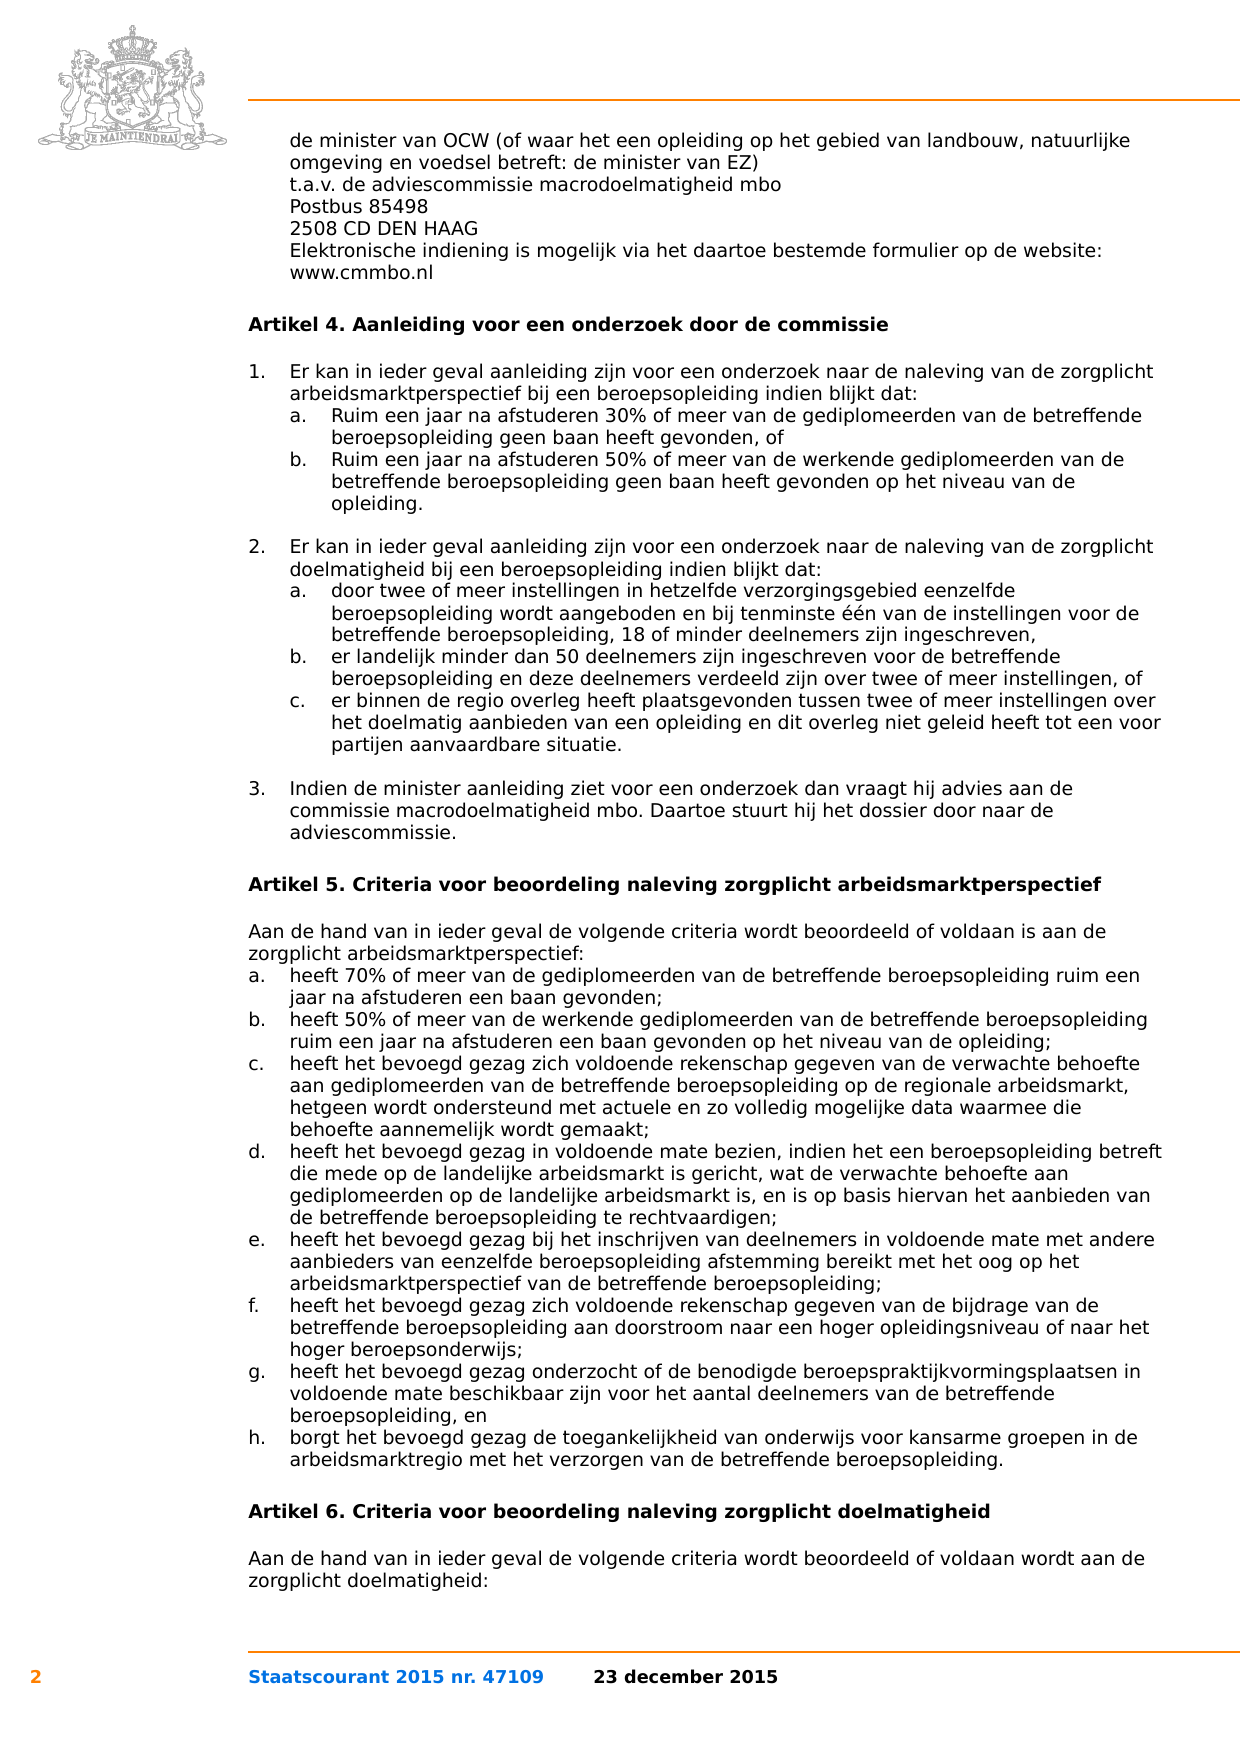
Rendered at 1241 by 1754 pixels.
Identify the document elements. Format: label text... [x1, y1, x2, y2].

text a. Ruim een jaar na afstuderen 30% of meer van de gediplomeerden van de betreffende beroepsopleiding geen baan heeft gevonden, of [289, 405, 1163, 449]
text d. heeft het bevoegd gezag in voldoende mate bezien, indien het een beroepsopleiding betreft die mede op de landelijke arbeidsmarkt is gericht, wat de verwachte behoefte aan gediplomeerden op de landelijke arbeidsmarkt is, en is op basis hiervan het aanbieden van de betreffende beroepsopleiding te rechtvaardigen; [248, 1141, 1163, 1229]
text c. er binnen de regio overleg heeft plaatsgevonden tussen twee of meer instellingen over het doelmatig aanbieden van een opleiding en dit overleg niet geleid heeft tot een voor partijen aanvaardbare situatie. [289, 690, 1163, 756]
text t.a.v. de adviescommissie macrodoelmatigheid mbo [289, 174, 1163, 196]
text f. heeft het bevoegd gezag zich voldoende rekenschap gegeven van de bijdrage van de betreffende beroepsopleiding aan doorstroom naar een hoger opleidingsniveau of naar het hoger beroepsonderwijs; [248, 1295, 1163, 1361]
text b. er landelijk minder dan 50 deelnemers zijn ingeschreven voor de betreffende beroepsopleiding en deze deelnemers verdeeld zijn over twee of meer instellingen, of [289, 646, 1163, 690]
text 2. Er kan in ieder geval aanleiding zijn voor een onderzoek naar de naleving van de zorgplicht doelmatigheid bij een beroepsopleiding indien blijkt dat: [248, 536, 1163, 580]
text 1. Er kan in ieder geval aanleiding zijn voor een onderzoek naar de naleving van de zorgplicht arbeidsmarktperspectief bij een beroepsopleiding indien blijkt dat: [248, 361, 1163, 405]
text b. heeft 50% of meer van de werkende gediplomeerden van de betreffende beroepsopleiding ruim een jaar na afstuderen een baan gevonden op het niveau van de opleiding; [248, 1009, 1163, 1053]
text Aan de hand van in ieder geval de volgende criteria wordt beoordeeld of voldaan is aan de zorgplicht arbeidsmarktperspectief: [248, 921, 1163, 965]
text g. heeft het bevoegd gezag onderzocht of de benodigde beroepspraktijkvormingsplaatsen in voldoende mate beschikbaar zijn voor het aantal deelnemers van de betreffende beroepsopleiding, en [248, 1361, 1163, 1427]
text www.cmmbo.nl [289, 262, 1163, 284]
text a. heeft 70% of meer van de gediplomeerden van de betreffende beroepsopleiding ruim een jaar na afstuderen een baan gevonden; [248, 965, 1163, 1009]
text h. borgt het bevoegd gezag de toegankelijkheid van onderwijs voor kansarme groepen in de arbeidsmarktregio met het verzorgen van de betreffende beroepsopleiding. [248, 1427, 1163, 1471]
text Aan de hand van in ieder geval de volgende criteria wordt beoordeeld of voldaan wordt aan de zorgplicht doelmatigheid: [248, 1547, 1163, 1591]
text b. Ruim een jaar na afstuderen 50% of meer van de werkende gediplomeerden van de betreffende beroepsopleiding geen baan heeft gevonden op het niveau van de opleiding. [289, 449, 1163, 514]
text 2508 CD DEN HAAG [289, 218, 1163, 240]
subtitle Artikel 5. Criteria voor beoordeling naleving zorgplicht arbeidsmarktperspectief [248, 874, 1163, 896]
text c. heeft het bevoegd gezag zich voldoende rekenschap gegeven van de verwachte behoefte aan gediplomeerden van de betreffende beroepsopleiding op de regionale arbeidsmarkt, hetgeen wordt ondersteund met actuele en zo volledig mogelijke data waarmee die behoefte aannemelijk wordt gemaakt; [248, 1053, 1163, 1141]
text e. heeft het bevoegd gezag bij het inschrijven van deelnemers in voldoende mate met andere aanbieders van eenzelfde beroepsopleiding afstemming bereikt met het oog op het arbeidsmarktperspectief van de betreffende beroepsopleiding; [248, 1229, 1163, 1295]
text 3. Indien de minister aanleiding ziet voor een onderzoek dan vraagt hij advies aan de commissie macrodoelmatigheid mbo. Daartoe stuurt hij het dossier door naar de adviescommissie. [248, 778, 1163, 844]
subtitle Artikel 6. Criteria voor beoordeling naleving zorgplicht doelmatigheid [248, 1501, 1163, 1522]
subtitle Artikel 4. Aanleiding voor een onderzoek door de commissie [248, 314, 1163, 336]
text Elektronische indiening is mogelijk via het daartoe bestemde formulier op de website: [289, 240, 1163, 262]
text Postbus 85498 [289, 196, 1163, 218]
text de minister van OCW (of waar het een opleiding op het gebied van landbouw, natuurlijke omgeving en voedsel betreft: de minister van EZ) [289, 130, 1163, 174]
text a. door twee of meer instellingen in hetzelfde verzorgingsgebied eenzelfde beroepsopleiding wordt aangeboden en bij tenminste één van de instellingen voor de betreffende beroepsopleiding, 18 of minder deelnemers zijn ingeschreven, [289, 580, 1163, 646]
picture [38, 25, 227, 150]
